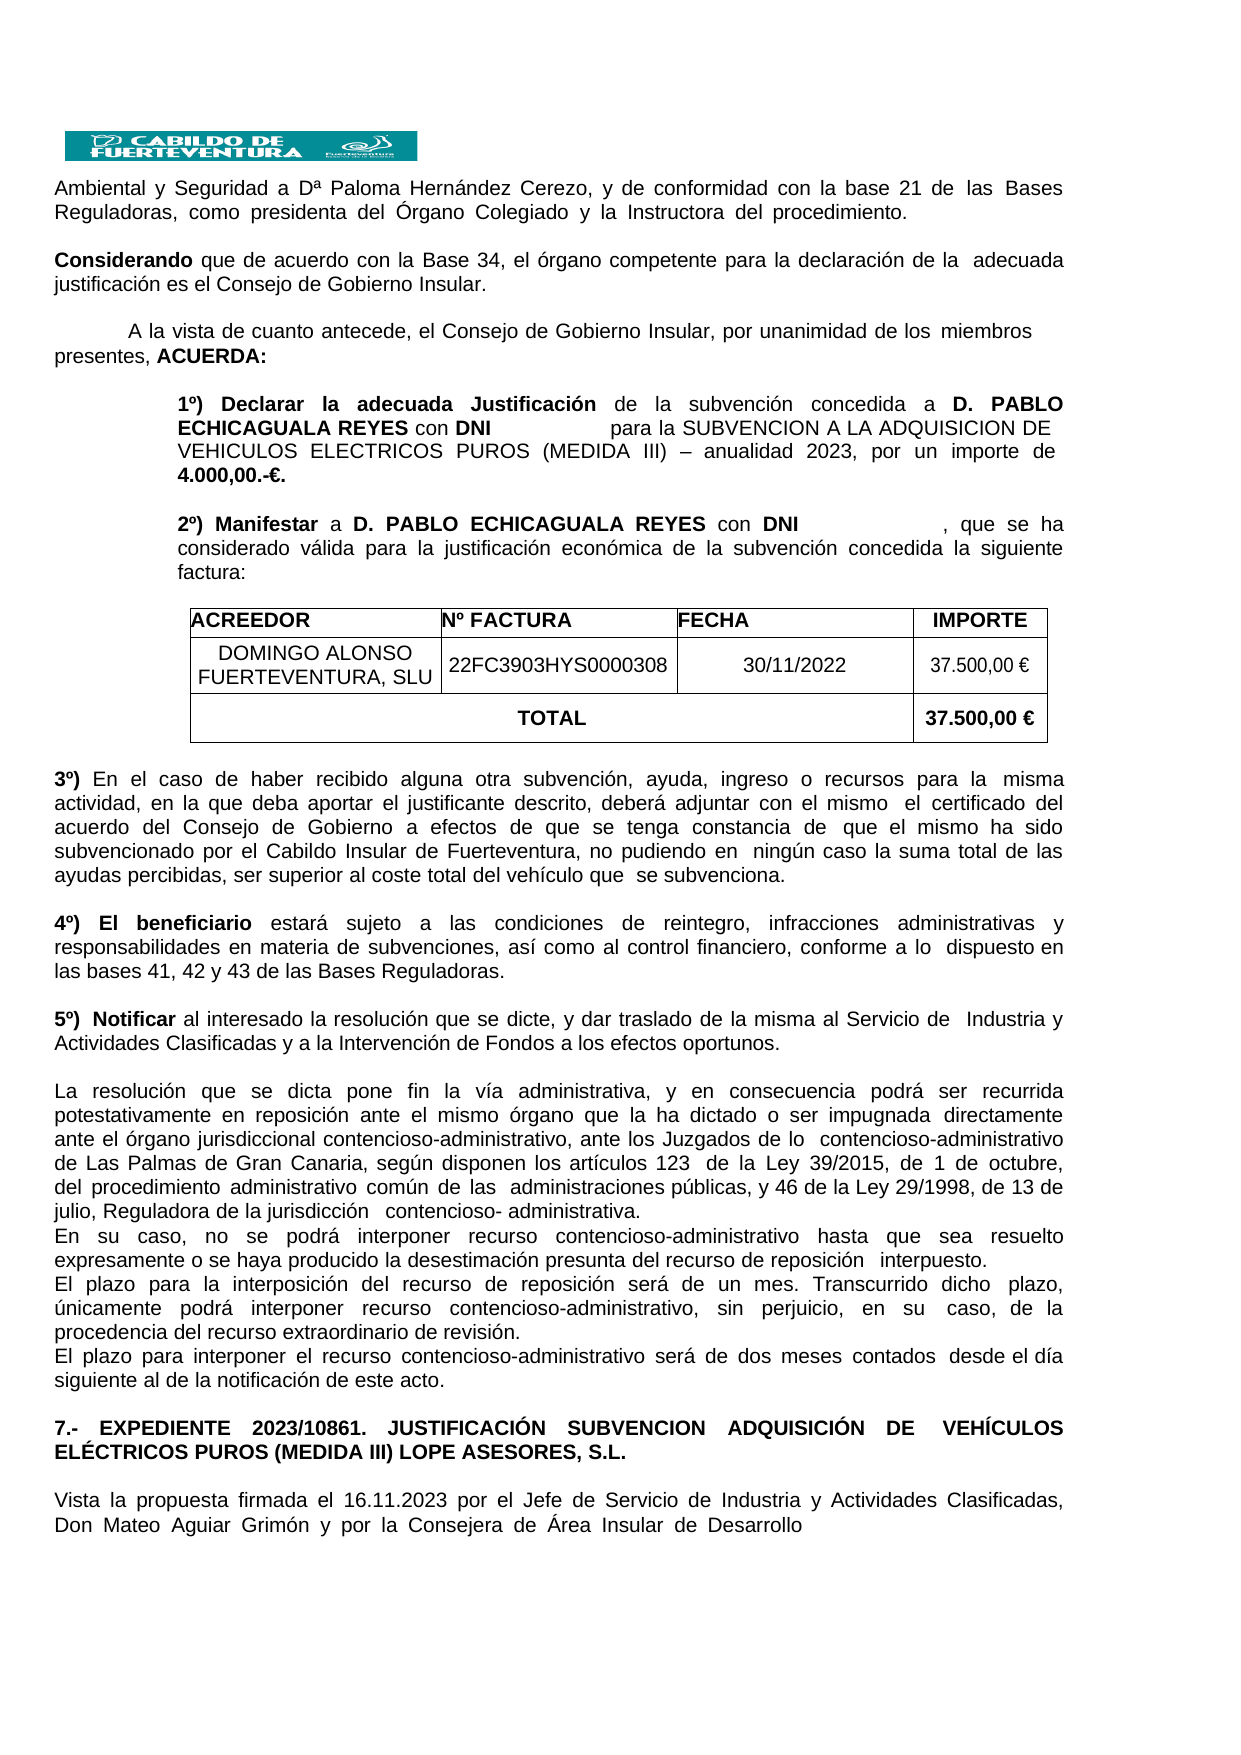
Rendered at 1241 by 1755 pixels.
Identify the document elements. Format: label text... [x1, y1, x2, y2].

text El plazo para interponer el recurso contencioso-administrativo será de dos meses contados desde el día siguiente al de la notificación de este acto. [54, 1344, 1064, 1392]
table_cell 37.500,00 € [914, 638, 1047, 693]
table_cell TOTAL [191, 694, 913, 742]
subtitle 7.- EXPEDIENTE 2023/10861. JUSTIFICACIÓN SUBVENCION ADQUISICIÓN DE VEHÍCULOS ELÉCTRICOS PUROS (MEDIDA III) LOPE ASESORES, S.L. [54, 1416, 1064, 1464]
text Ambiental y Seguridad a Dª Paloma Hernández Cerezo, y de conformidad con la base 21 de las Bases Reguladoras, como presidenta del Órgano Colegiado y la Instructora del procedimiento. [54, 176, 1064, 224]
table_header FECHA [678, 609, 913, 637]
text La resolución que se dicta pone fin la vía administrativa, y en consecuencia podrá ser recurrida potestativamente en reposición ante el mismo órgano que la ha dictado o ser impugnada directamente ante el órgano jurisdiccional contencioso-administrativo, ante los Juzgados de lo contencioso-administrativo de Las Palmas de Gran Canaria, según disponen los artículos 123 de la Ley 39/2015, de 1 de octubre, del procedimiento administrativo común de las administraciones públicas, y 46 de la Ley 29/1998, de 13 de julio, Reguladora de la jurisdicción contencioso- administrativa. [54, 1078, 1064, 1223]
text 5º) Notificar al interesado la resolución que se dicte, y dar traslado de la misma al Servicio de Industria y Actividades Clasificadas y a la Intervención de Fondos a los efectos oportunos. [54, 1007, 1064, 1055]
text VEHICULOS ELECTRICOS PUROS (MEDIDA III) – anualidad 2023, por un importe de [177, 440, 1076, 464]
text 4º) El beneficiario estará sujeto a las condiciones de reintegro, infracciones administrativas y responsabilidades en materia de subvenciones, así como al control financiero, conforme a lo dispuesto en las bases 41, 42 y 43 de las Bases Reguladoras. [54, 911, 1064, 983]
picture [65, 131, 418, 161]
text 3º) En el caso de haber recibido alguna otra subvención, ayuda, ingreso o recursos para la misma actividad, en la que deba aportar el justificante descrito, deberá adjuntar con el mismo el certificado del acuerdo del Consejo de Gobierno a efectos de que se tenga constancia de que el mismo ha sido subvencionado por el Cabildo Insular de Fuerteventura, no pudiendo en ningún caso la suma total de las ayudas percibidas, ser superior al coste total del vehículo que se subvenciona. [54, 767, 1064, 887]
table_header Nº FACTURA [442, 609, 677, 637]
subtitle 4.000,00.-€. [177, 464, 1076, 488]
table_cell DOMINGO ALONSO FUERTEVENTURA, SLU [191, 638, 441, 693]
text Considerando que de acuerdo con la Base 34, el órgano competente para la declaración de la adecuada justificación es el Consejo de Gobierno Insular. [54, 248, 1064, 296]
text En su caso, no se podrá interponer recurso contencioso-administrativo hasta que sea resuelto expresamente o se haya producido la desestimación presunta del recurso de reposición interpuesto. [54, 1223, 1064, 1272]
table_cell 37.500,00 € [914, 694, 1047, 742]
text Vista la propuesta firmada el 16.11.2023 por el Jefe de Servicio de Industria y Actividades Clasificadas, Don Mateo Aguiar Grimón y por la Consejera de Área Insular de Desarrollo [54, 1488, 1064, 1536]
table_header IMPORTE [914, 609, 1047, 637]
table_cell 30/11/2022 [678, 638, 913, 693]
table_cell 22FC3903HYS0000308 [442, 638, 677, 693]
text 1º) Declarar la adecuada Justificación de la subvención concedida a D. PABLO ECHICAGUALA REYES con DNI para la SUBVENCION A LA ADQUISICION DE [177, 391, 1064, 439]
text 2º) Manifestar a D. PABLO ECHICAGUALA REYES con DNI , que se ha considerado válida para la justificación económica de la subvención concedida la siguiente factura: [177, 512, 1064, 584]
text El plazo para la interposición del recurso de reposición será de un mes. Transcurrido dicho plazo, únicamente podrá interponer recurso contencioso-administrativo, sin perjuicio, en su caso, de la procedencia del recurso extraordinario de revisión. [54, 1272, 1064, 1344]
table_header ACREEDOR [191, 609, 441, 637]
text A la vista de cuanto antecede, el Consejo de Gobierno Insular, por unanimidad de los miembros presentes, ACUERDA: [54, 319, 1064, 367]
